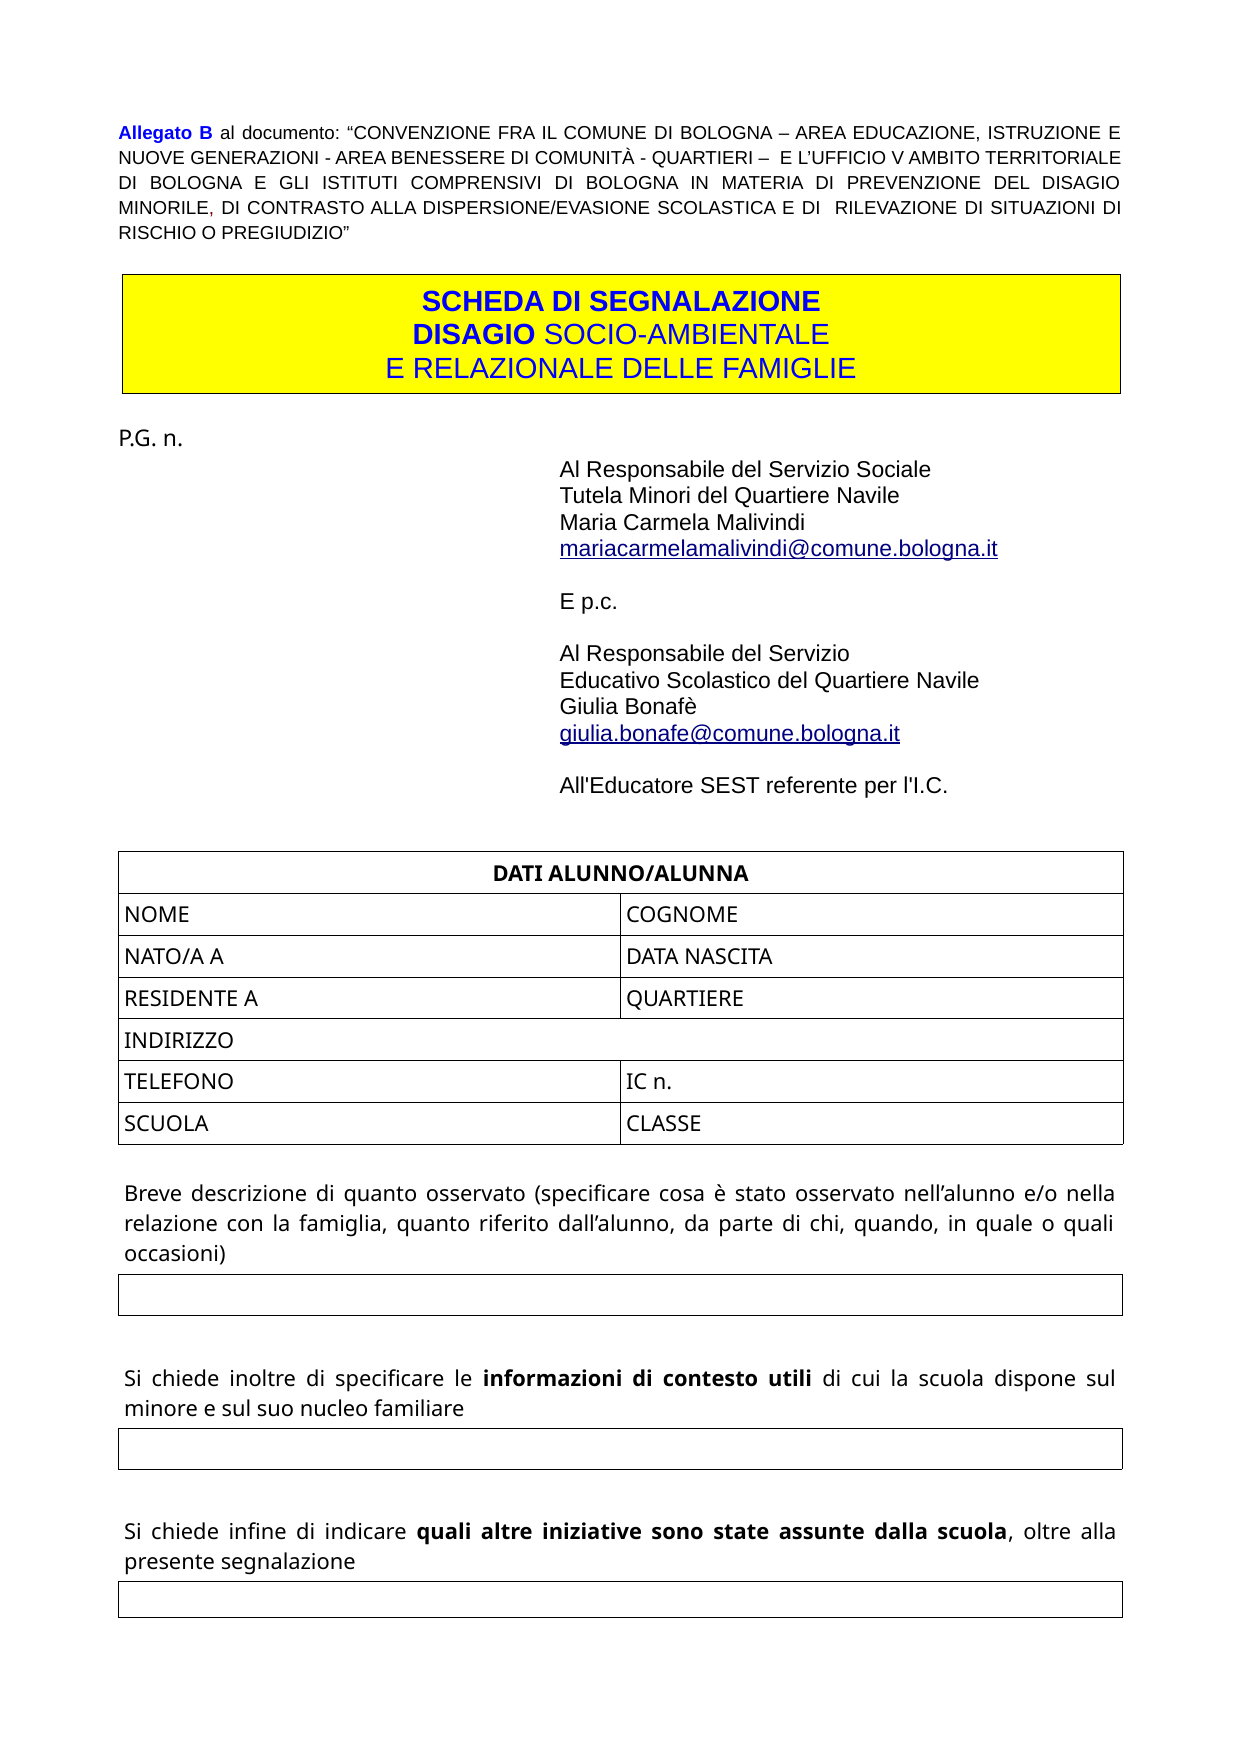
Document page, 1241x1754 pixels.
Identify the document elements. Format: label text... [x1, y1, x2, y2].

table_cell DATA NASCITA [621, 936, 1123, 977]
table_cell COGNOME [621, 894, 1123, 935]
table_cell SCUOLA [119, 1103, 620, 1144]
table_header SCHEDA DI SEGNALAZIONE DISAGIO SOCIO-AMBIENTALE E RELAZIONALE DELLE FAMIGLIE [123, 275, 1120, 393]
table_header Si chiede inoltre di specificare le informazioni di contesto utili di cui la scuola dispone sul minore e sul suo nucleo familiare [118, 1357, 1122, 1428]
table_cell TELEFONO [119, 1061, 620, 1102]
text Tutela Minori del Quartiere Navile [118, 482, 1122, 509]
table_cell INDIRIZZO [119, 1019, 1123, 1060]
table_header Breve descrizione di quanto osservato (specificare cosa è stato osservato nell’alunno e/o nella relazione con la famiglia, quanto riferito dall’alunno, da parte di chi, quando, in quale o quali occasioni) [118, 1173, 1122, 1273]
table_header Si chiede infine di indicare quali altre iniziative sono state assunte dalla scuola, oltre alla presente segnalazione [118, 1510, 1122, 1581]
text Educativo Scolastico del Quartiere Navile [118, 667, 1122, 693]
table_cell CLASSE [621, 1103, 1123, 1144]
table_cell [119, 1429, 1122, 1468]
table_cell NOME [119, 894, 620, 935]
text E p.c. [118, 588, 1122, 614]
table_cell QUARTIERE [621, 978, 1123, 1018]
table_cell IC n. [621, 1061, 1123, 1102]
table_cell [119, 1275, 1122, 1315]
text Al Responsabile del Servizio Sociale [118, 453, 1122, 482]
table_cell NATO/A A [119, 936, 620, 977]
text giulia.bonafe@comune.bologna.it [118, 719, 1122, 746]
table_cell RESIDENTE A [119, 978, 620, 1018]
text Giulia Bonafè [118, 693, 1122, 719]
text Maria Carmela Malivindi [118, 509, 1122, 535]
text mariacarmelamalivindi@comune.bologna.it [118, 535, 1122, 561]
table_header DATI ALUNNO/ALUNNA [119, 852, 1123, 893]
text Allegato B al documento: “CONVENZIONE FRA IL COMUNE DI BOLOGNA – AREA EDUCAZIONE, ISTRUZIONE E NUOVE GENERAZIONI - AREA BENESSERE DI COMUNITÀ - QUARTIERI – E L’UFFICIO V AMBITO TERRITORIALE DI BOLOGNA E GLI ISTITUTI COMPRENSIVI DI BOLOGNA IN MATERIA DI PREVENZIONE DEL DISAGIO MINORILE, DI CONTRASTO ALLA DISPERSIONE/EVASIONE SCOLASTICA E DI RILEVAZIONE DI SITUAZIONI DI RISCHIO O PREGIUDIZIO” [118, 118, 1122, 243]
text P.G. n. [118, 422, 1122, 453]
text Al Responsabile del Servizio [118, 640, 1122, 667]
text All'Educatore SEST referente per l'I.C. [118, 772, 1122, 798]
table_cell [119, 1582, 1122, 1617]
